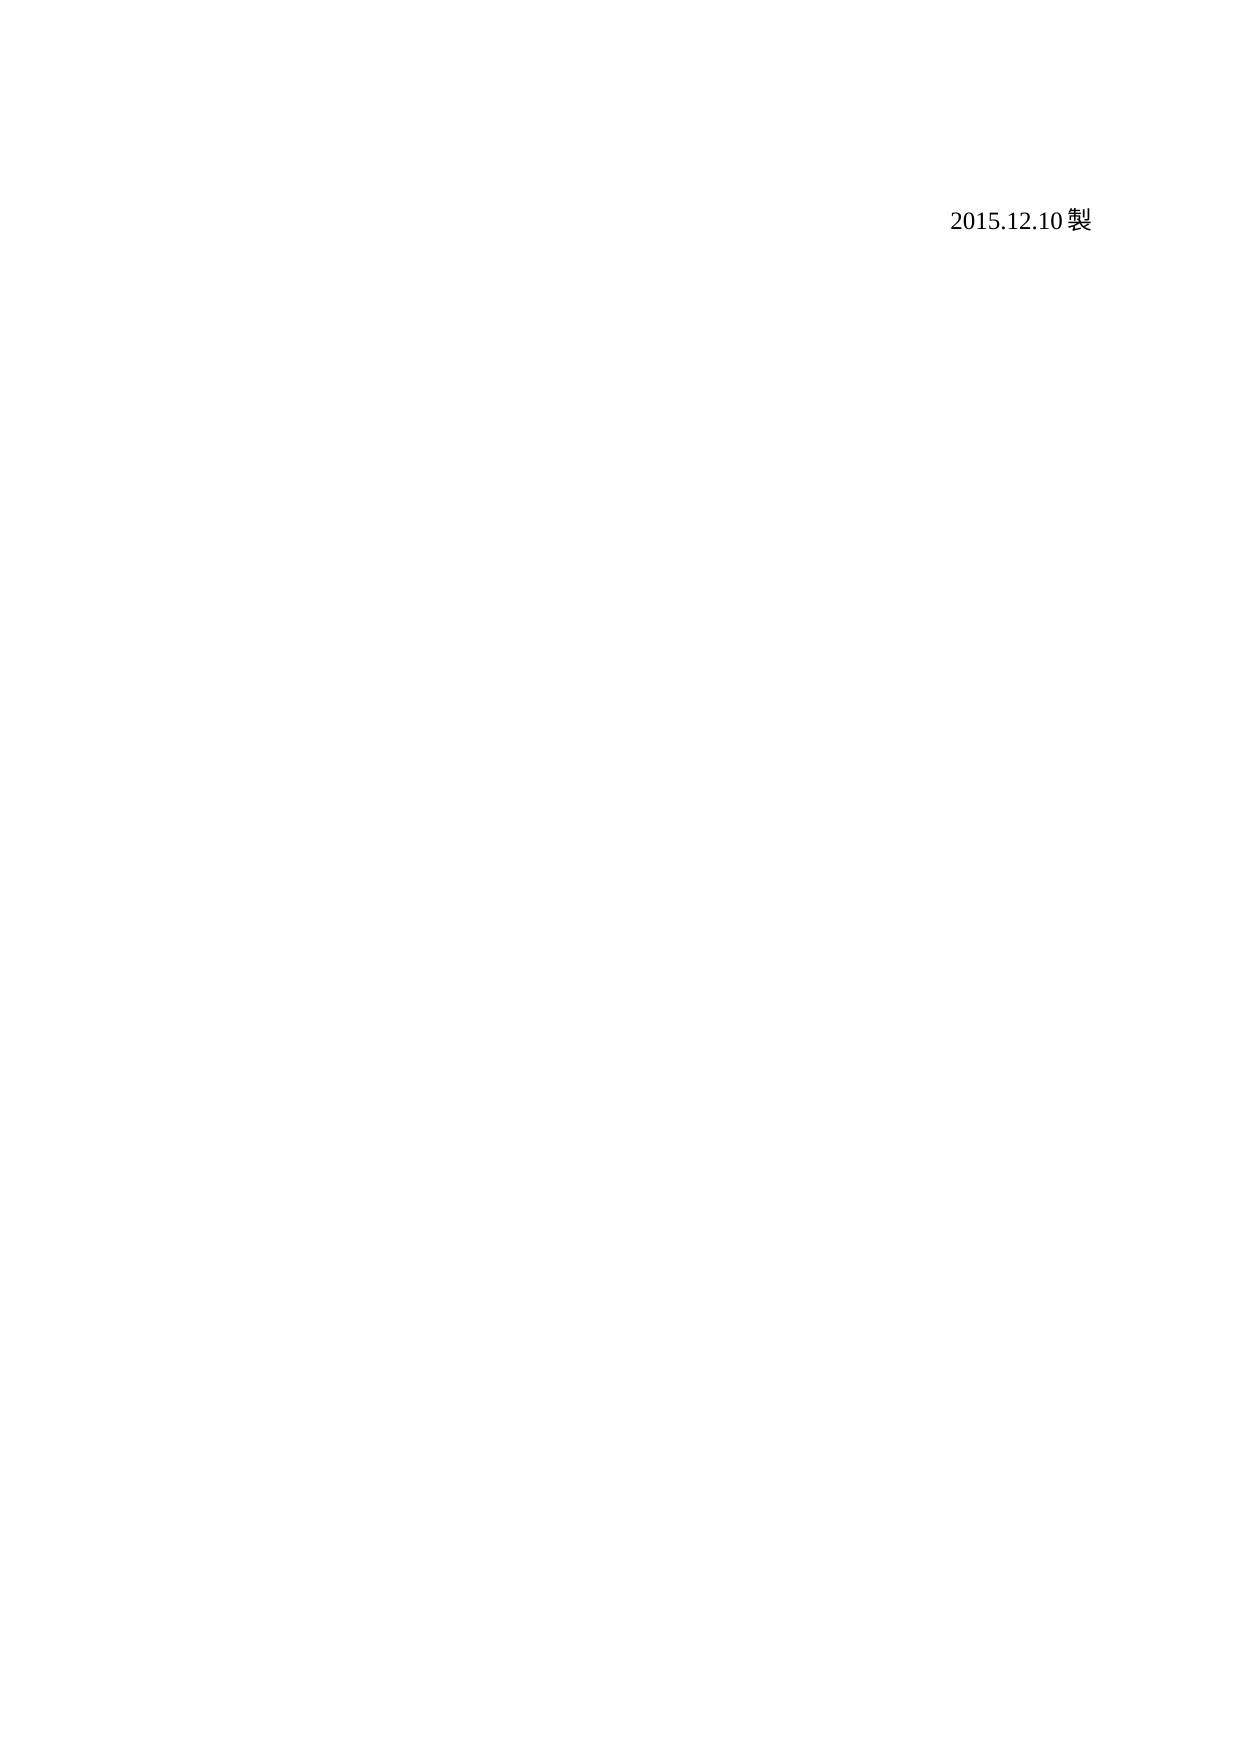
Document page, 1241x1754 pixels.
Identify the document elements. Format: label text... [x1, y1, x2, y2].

text 2015.12.10製 [148, 199, 1092, 239]
